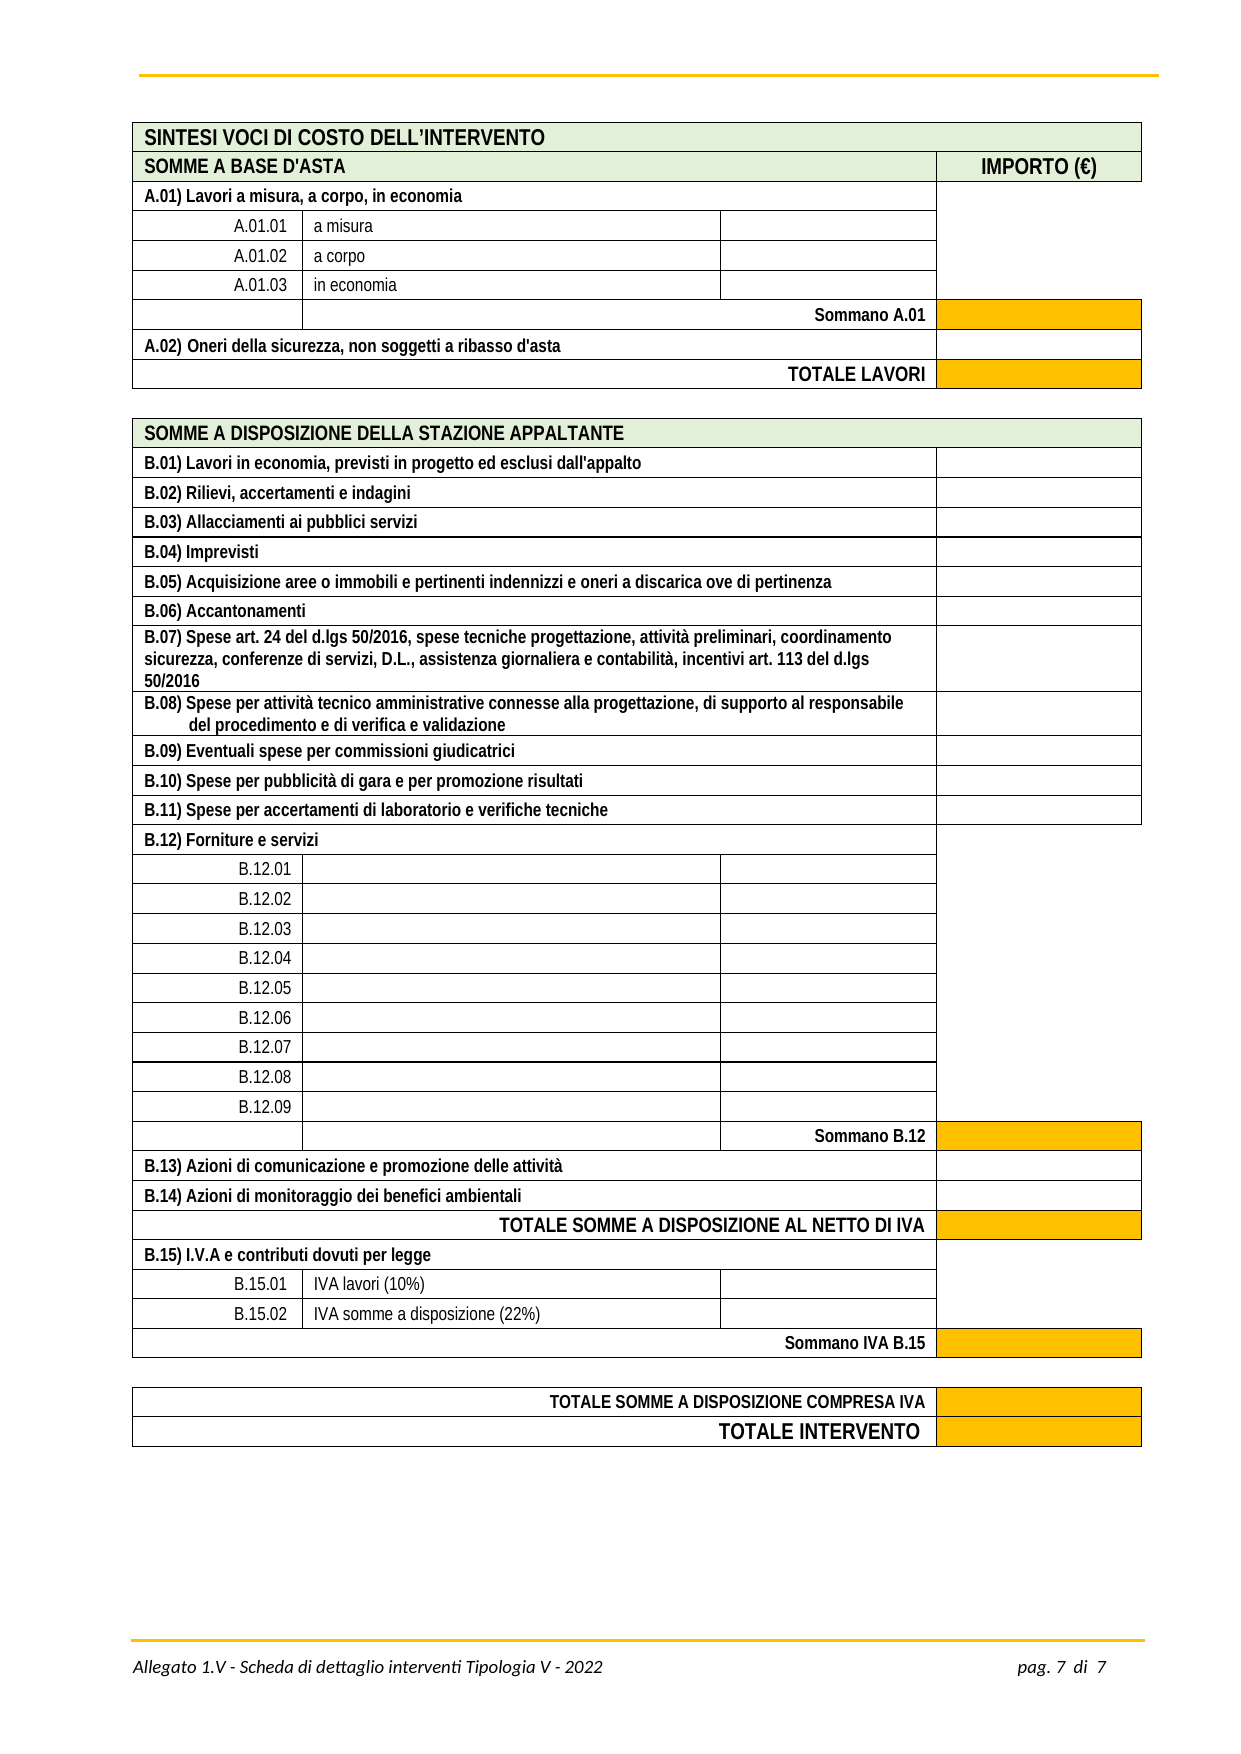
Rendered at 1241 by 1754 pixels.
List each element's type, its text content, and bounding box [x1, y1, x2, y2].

table_cell [721, 944, 936, 972]
table_cell B.02) Rilievi, accertamenti e indagini [133, 478, 936, 507]
table_cell [937, 1211, 1141, 1239]
table_cell B.05) Acquisizione aree o immobili e pertinenti indennizzi e oneri a discarica ove di pertinenza [133, 567, 936, 596]
table_cell [937, 1091, 1141, 1121]
table_cell [937, 1002, 1141, 1032]
table_cell IVA lavori (10%) [303, 1270, 720, 1298]
table_cell [133, 360, 302, 388]
table_cell TOTALE SOMME A DISPOSIZIONE AL NETTO DI IVA [133, 1211, 936, 1239]
table_cell A.01.03 [133, 271, 302, 299]
table_cell A.01.02 [133, 241, 302, 269]
table_cell [937, 796, 1141, 824]
table_cell [937, 766, 1141, 795]
table_cell [937, 1298, 1141, 1328]
table_cell [937, 1417, 1141, 1446]
table_cell TOTALE LAVORI [303, 360, 936, 388]
table_cell [937, 1358, 1141, 1387]
table_cell [937, 626, 1141, 691]
table_cell IVA somme a disposizione (22%) [303, 1299, 720, 1328]
table_cell [937, 300, 1141, 329]
table_cell Sommano B.12 [721, 1122, 936, 1150]
table_cell SOMME A BASE D'ASTA [133, 152, 936, 181]
table_cell [937, 240, 1141, 269]
table_cell [133, 1358, 937, 1387]
table_cell B.12.02 [133, 884, 302, 913]
table_cell [937, 508, 1141, 536]
table_cell Sommano IVA B.15 [133, 1329, 936, 1357]
table_cell [303, 855, 720, 883]
table_cell A.02) Oneri della sicurezza, non soggetti a ribasso d'asta [133, 330, 936, 359]
table_cell [303, 1092, 720, 1121]
table_cell [937, 1388, 1141, 1416]
table_cell [303, 974, 720, 1002]
table_cell [303, 914, 720, 943]
table_cell B.15) I.V.A e contributi dovuti per legge [133, 1240, 936, 1269]
table_cell B.12.04 [133, 944, 302, 972]
table_cell [303, 1033, 720, 1061]
table_cell B.13) Azioni di comunicazione e promozione delle attività [133, 1151, 936, 1180]
table_cell [133, 389, 302, 418]
table_cell [721, 1299, 936, 1328]
table_cell B.10) Spese per pubblicità di gara e per promozione risultati [133, 766, 936, 795]
table_cell [937, 567, 1141, 596]
table_cell [721, 884, 936, 913]
table_cell [937, 1122, 1141, 1150]
table_cell [303, 884, 720, 913]
table_cell a corpo [303, 241, 720, 269]
table_cell B.12.06 [133, 1003, 302, 1032]
table_cell [937, 210, 1141, 240]
table_cell [937, 389, 1141, 418]
table_cell a misura [303, 211, 720, 240]
table_cell [721, 271, 936, 299]
table_cell B.12.07 [133, 1033, 302, 1061]
table_cell [937, 597, 1141, 625]
table_cell [937, 973, 1141, 1002]
table_cell B.04) Imprevisti [133, 538, 936, 566]
table_cell [303, 389, 937, 418]
table_cell B.07) Spese art. 24 del d.lgs 50/2016, spese tecniche progettazione, attività preliminari, coordinamento sicurezza, conferenze di servizi, D.L., assistenza giornaliera e contabilità, incentivi art. 113 del d.lgs 50/2016 [133, 626, 936, 691]
table_cell in economia [303, 271, 720, 299]
table_cell B.12) Forniture e servizi [133, 825, 936, 854]
table_cell [303, 1122, 720, 1150]
table_cell [721, 1033, 936, 1061]
table_cell A.01) Lavori a misura, a corpo, in economia [133, 182, 936, 210]
table_cell [721, 914, 936, 943]
table_cell B.03) Allacciamenti ai pubblici servizi [133, 508, 936, 536]
table_cell [937, 270, 1141, 299]
table_cell [303, 944, 720, 972]
table_cell B.12.03 [133, 914, 302, 943]
table_cell B.01) Lavori in economia, previsti in progetto ed esclusi dall'appalto [133, 448, 936, 477]
table_cell IMPORTO (€) [937, 152, 1141, 181]
table_cell [937, 736, 1141, 765]
table_cell SOMME A DISPOSIZIONE DELLA STAZIONE APPALTANTE [133, 419, 1141, 447]
table_cell [721, 1063, 936, 1091]
table_cell TOTALE INTERVENTO [133, 1417, 936, 1446]
table_cell B.12.08 [133, 1063, 302, 1091]
table_cell [721, 974, 936, 1002]
table_cell [937, 182, 1141, 210]
table_cell [937, 1269, 1141, 1298]
table_cell B.15.01 [133, 1270, 302, 1298]
table_cell [937, 448, 1141, 477]
table_cell [937, 854, 1141, 883]
table_cell [937, 692, 1141, 735]
table_cell [721, 1270, 936, 1298]
table_cell [937, 883, 1141, 913]
table_cell [133, 1122, 302, 1150]
table_cell [721, 241, 936, 269]
table_cell [937, 1151, 1141, 1180]
table_cell [721, 1003, 936, 1032]
table_cell [937, 1032, 1141, 1061]
table_cell [937, 1240, 1141, 1269]
table_cell [721, 1092, 936, 1121]
table_cell [937, 538, 1141, 566]
table_cell [937, 825, 1141, 854]
table_cell B.12.01 [133, 855, 302, 883]
table_cell [937, 478, 1141, 507]
table_cell B.12.09 [133, 1092, 302, 1121]
table_cell [937, 330, 1141, 359]
table_cell B.12.05 [133, 974, 302, 1002]
table_cell B.14) Azioni di monitoraggio dei benefici ambientali [133, 1181, 936, 1210]
table_cell [303, 1063, 720, 1091]
table_cell [937, 943, 1141, 972]
table_header SINTESI VOCI DI COSTO DELL’INTERVENTO [133, 123, 1141, 151]
table_cell B.11) Spese per accertamenti di laboratorio e verifiche tecniche [133, 796, 936, 824]
table_cell B.09) Eventuali spese per commissioni giudicatrici [133, 736, 936, 765]
table_cell [937, 1061, 1141, 1091]
table_cell [937, 1329, 1141, 1357]
table_cell [133, 300, 302, 329]
table_cell [937, 913, 1141, 943]
table_cell B.06) Accantonamenti [133, 597, 936, 625]
table_cell B.15.02 [133, 1299, 302, 1328]
table_cell [937, 360, 1141, 388]
table_cell [721, 211, 936, 240]
table_cell TOTALE SOMME A DISPOSIZIONE COMPRESA IVA [133, 1388, 936, 1416]
table_cell [721, 855, 936, 883]
table_cell B.08) Spese per attività tecnico amministrative connesse alla progettazione, di supporto al responsabile del procedimento e di verifica e validazione [133, 692, 936, 735]
table_cell Sommano A.01 [303, 300, 936, 329]
table_cell [303, 1003, 720, 1032]
table_cell [937, 1181, 1141, 1210]
table_cell A.01.01 [133, 211, 302, 240]
